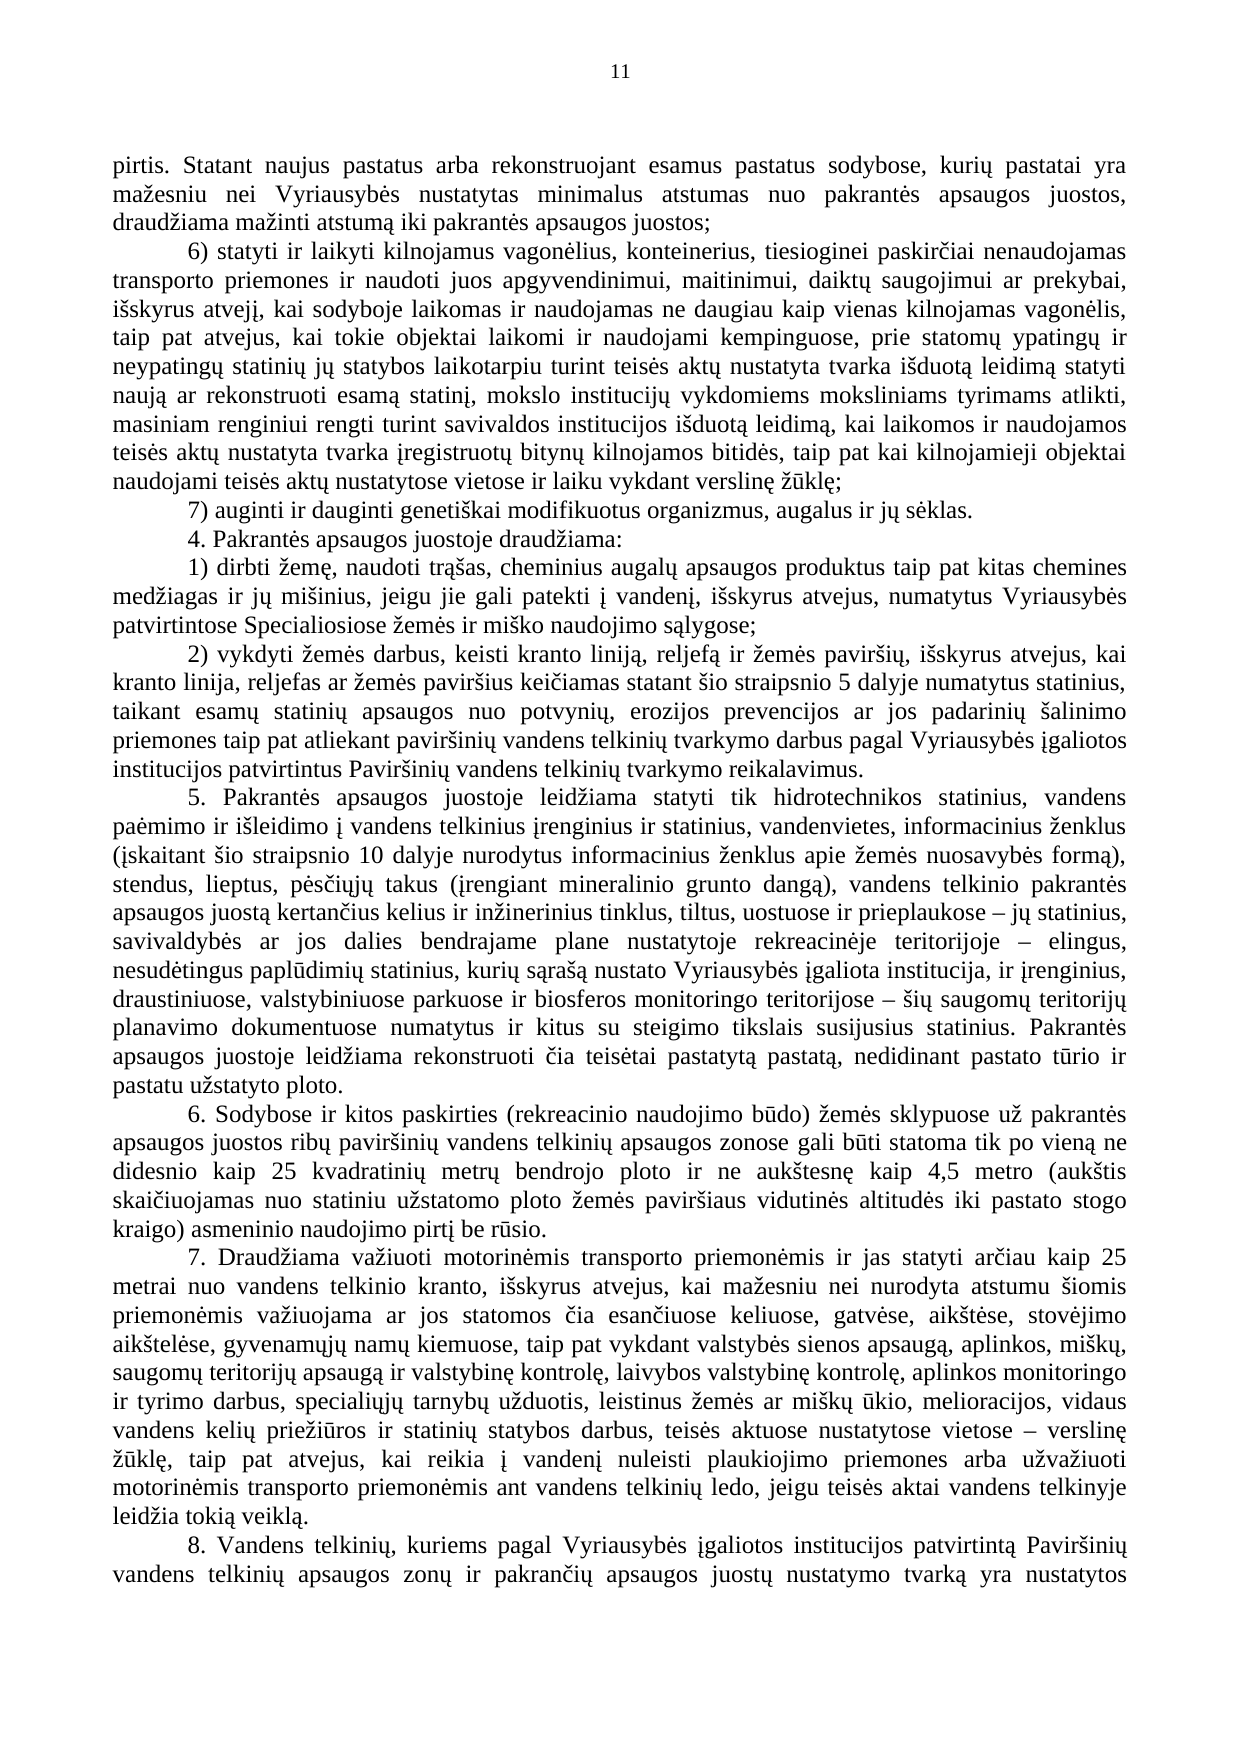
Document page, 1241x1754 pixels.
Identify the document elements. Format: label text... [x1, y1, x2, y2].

text 4. Pakrantės apsaugos juostoje draudžiama: [112, 524, 1128, 552]
text 7. Draudžiama važiuoti motorinėmis transporto priemonėmis ir jas statyti arčiau kaip 25 metrai nuo vandens telkinio kranto, išskyrus atvejus, kai mažesniu nei nurodyta atstumu šiomis priemonėmis važiuojama ar jos statomos čia esančiuose keliuose, gatvėse, aikštėse, stovėjimo aikštelėse, gyvenamųjų namų kiemuose, taip pat vykdant valstybės sienos apsaugą, aplinkos, miškų, saugomų teritorijų apsaugą ir valstybinę kontrolę, laivybos valstybinę kontrolę, aplinkos monitoringo ir tyrimo darbus, specialiųjų tarnybų užduotis, leistinus žemės ar miškų ūkio, melioracijos, vidaus vandens kelių priežiūros ir statinių statybos darbus, teisės aktuose nustatytose vietose – verslinę žūklę, taip pat atvejus, kai reikia į vandenį nuleisti plaukiojimo priemones arba užvažiuoti motorinėmis transporto priemonėmis ant vandens telkinių ledo, jeigu teisės aktai vandens telkinyje leidžia tokią veiklą. [112, 1242, 1128, 1530]
text 6. Sodybose ir kitos paskirties (rekreacinio naudojimo būdo) žemės sklypuose už pakrantės apsaugos juostos ribų paviršinių vandens telkinių apsaugos zonose gali būti statoma tik po vieną ne didesnio kaip 25 kvadratinių metrų bendrojo ploto ir ne aukštesnę kaip 4,5 metro (aukštis skaičiuojamas nuo statiniu užstatomo ploto žemės paviršiaus vidutinės altitudės iki pastato stogo kraigo) asmeninio naudojimo pirtį be rūsio. [112, 1099, 1128, 1242]
text 2) vykdyti žemės darbus, keisti kranto liniją, reljefą ir žemės paviršių, išskyrus atvejus, kai kranto linija, reljefas ar žemės paviršius keičiamas statant šio straipsnio 5 dalyje numatytus statinius, taikant esamų statinių apsaugos nuo potvynių, erozijos prevencijos ar jos padarinių šalinimo priemones taip pat atliekant paviršinių vandens telkinių tvarkymo darbus pagal Vyriausybės įgaliotos institucijos patvirtintus Paviršinių vandens telkinių tvarkymo reikalavimus. [112, 639, 1128, 782]
text 6) statyti ir laikyti kilnojamus vagonėlius, konteinerius, tiesioginei paskirčiai nenaudojamas transporto priemones ir naudoti juos apgyvendinimui, maitinimui, daiktų saugojimui ar prekybai, išskyrus atvejį, kai sodyboje laikomas ir naudojamas ne daugiau kaip vienas kilnojamas vagonėlis, taip pat atvejus, kai tokie objektai laikomi ir naudojami kempinguose, prie statomų ypatingų ir neypatingų statinių jų statybos laikotarpiu turint teisės aktų nustatyta tvarka išduotą leidimą statyti naują ar rekonstruoti esamą statinį, mokslo institucijų vykdomiems moksliniams tyrimams atlikti, masiniam renginiui rengti turint savivaldos institucijos išduotą leidimą, kai laikomos ir naudojamos teisės aktų nustatyta tvarka įregistruotų bitynų kilnojamos bitidės, taip pat kai kilnojamieji objektai naudojami teisės aktų nustatytose vietose ir laiku vykdant verslinę žūklę; [112, 236, 1128, 495]
text 7) auginti ir dauginti genetiškai modifikuotus organizmus, augalus ir jų sėklas. [112, 495, 1128, 524]
text 1) dirbti žemę, naudoti trąšas, cheminius augalų apsaugos produktus taip pat kitas chemines medžiagas ir jų mišinius, jeigu jie gali patekti į vandenį, išskyrus atvejus, numatytus Vyriausybės patvirtintose Specialiosiose žemės ir miško naudojimo sąlygose; [112, 552, 1128, 639]
text 5. Pakrantės apsaugos juostoje leidžiama statyti tik hidrotechnikos statinius, vandens paėmimo ir išleidimo į vandens telkinius įrenginius ir statinius, vandenvietes, informacinius ženklus (įskaitant šio straipsnio 10 dalyje nurodytus informacinius ženklus apie žemės nuosavybės formą), stendus, lieptus, pėsčiųjų takus (įrengiant mineralinio grunto dangą), vandens telkinio pakrantės apsaugos juostą kertančius kelius ir inžinerinius tinklus, tiltus, uostuose ir prieplaukose – jų statinius, savivaldybės ar jos dalies bendrajame plane nustatytoje rekreacinėje teritorijoje – elingus, nesudėtingus paplūdimių statinius, kurių sąrašą nustato Vyriausybės įgaliota institucija, ir įrenginius, draustiniuose, valstybiniuose parkuose ir biosferos monitoringo teritorijose – šių saugomų teritorijų planavimo dokumentuose numatytus ir kitus su steigimo tikslais susijusius statinius. Pakrantės apsaugos juostoje leidžiama rekonstruoti čia teisėtai pastatytą pastatą, nedidinant pastato tūrio ir pastatu užstatyto ploto. [112, 782, 1128, 1099]
text pirtis. Statant naujus pastatus arba rekonstruojant esamus pastatus sodybose, kurių pastatai yra mažesniu nei Vyriausybės nustatytas minimalus atstumas nuo pakrantės apsaugos juostos, draudžiama mažinti atstumą iki pakrantės apsaugos juostos; [112, 150, 1128, 236]
text 8. Vandens telkinių, kuriems pagal Vyriausybės įgaliotos institucijos patvirtintą Paviršinių vandens telkinių apsaugos zonų ir pakrančių apsaugos juostų nustatymo tvarką yra nustatytos [112, 1530, 1128, 1587]
